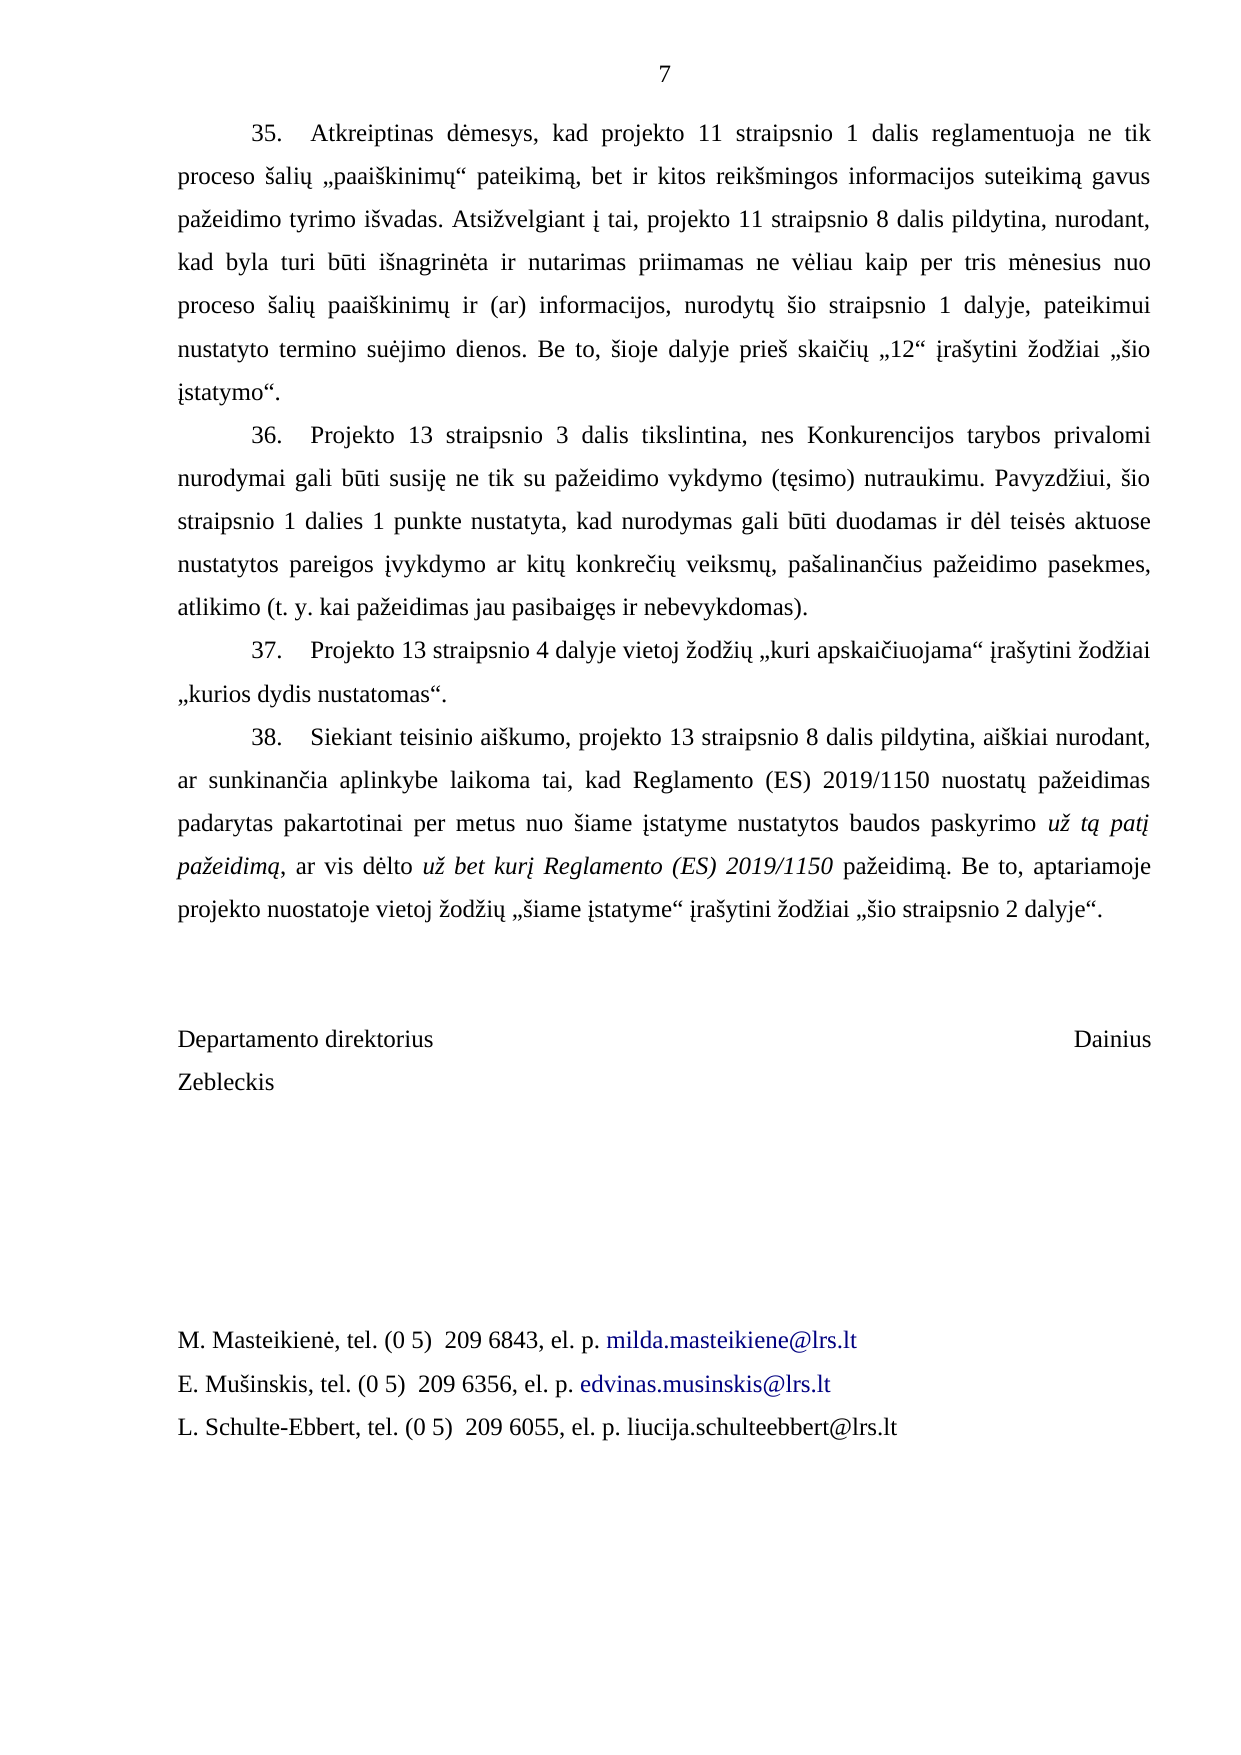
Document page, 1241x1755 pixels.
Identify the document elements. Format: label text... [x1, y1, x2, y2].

list Projekto 13 straipsnio 4 dalyje vietoj žodžių „kuri apskaičiuojama“ įrašytini žodžiai „kurios dydis nustatomas“. [177, 636, 1152, 707]
text Departamento direktorius Dainius Zebleckis [177, 1024, 1152, 1096]
text L. Schulte-Ebbert, tel. (0 5) 209 6055, el. p. liucija.schulteebbert@lrs.lt [177, 1412, 1152, 1441]
list Atkreiptinas dėmesys, kad projekto 11 straipsnio 1 dalis reglamentuoja ne tik proceso šalių „paaiškinimų“ pateikimą, bet ir kitos reikšmingos informacijos suteikimą gavus pažeidimo tyrimo išvadas. Atsižvelgiant į tai, projekto 11 straipsnio 8 dalis pildytina, nurodant, kad byla turi būti išnagrinėta ir nutarimas priimamas ne vėliau kaip per tris mėnesius nuo proceso šalių paaiškinimų ir (ar) informacijos, nurodytų šio straipsnio 1 dalyje, pateikimui nustatyto termino suėjimo dienos. Be to, šioje dalyje prieš skaičių „12“ įrašytini žodžiai „šio įstatymo“. [177, 118, 1152, 406]
text E. Mušinskis, tel. (0 5) 209 6356, el. p. edvinas.musinskis@lrs.lt [177, 1369, 1152, 1397]
list Projekto 13 straipsnio 3 dalis tikslintina, nes Konkurencijos tarybos privalomi nurodymai gali būti susiję ne tik su pažeidimo vykdymo (tęsimo) nutraukimu. Pavyzdžiui, šio straipsnio 1 dalies 1 punkte nustatyta, kad nurodymas gali būti duodamas ir dėl teisės aktuose nustatytos pareigos įvykdymo ar kitų konkrečių veiksmų, pašalinančius pažeidimo pasekmes, atlikimo (t. y. kai pažeidimas jau pasibaigęs ir nebevykdomas). [177, 420, 1152, 621]
text M. Masteikienė, tel. (0 5) 209 6843, el. p. milda.masteikiene@lrs.lt [177, 1326, 1152, 1354]
list Siekiant teisinio aiškumo, projekto 13 straipsnio 8 dalis pildytina, aiškiai nurodant, ar sunkinančia aplinkybe laikoma tai, kad Reglamento (ES) 2019/1150 nuostatų pažeidimas padarytas pakartotinai per metus nuo šiame įstatyme nustatytos baudos paskyrimo už tą patį pažeidimą, ar vis dėlto už bet kurį Reglamento (ES) 2019/1150 pažeidimą. Be to, aptariamoje projekto nuostatoje vietoj žodžių „šiame įstatyme“ įrašytini žodžiai „šio straipsnio 2 dalyje“. [177, 722, 1152, 923]
